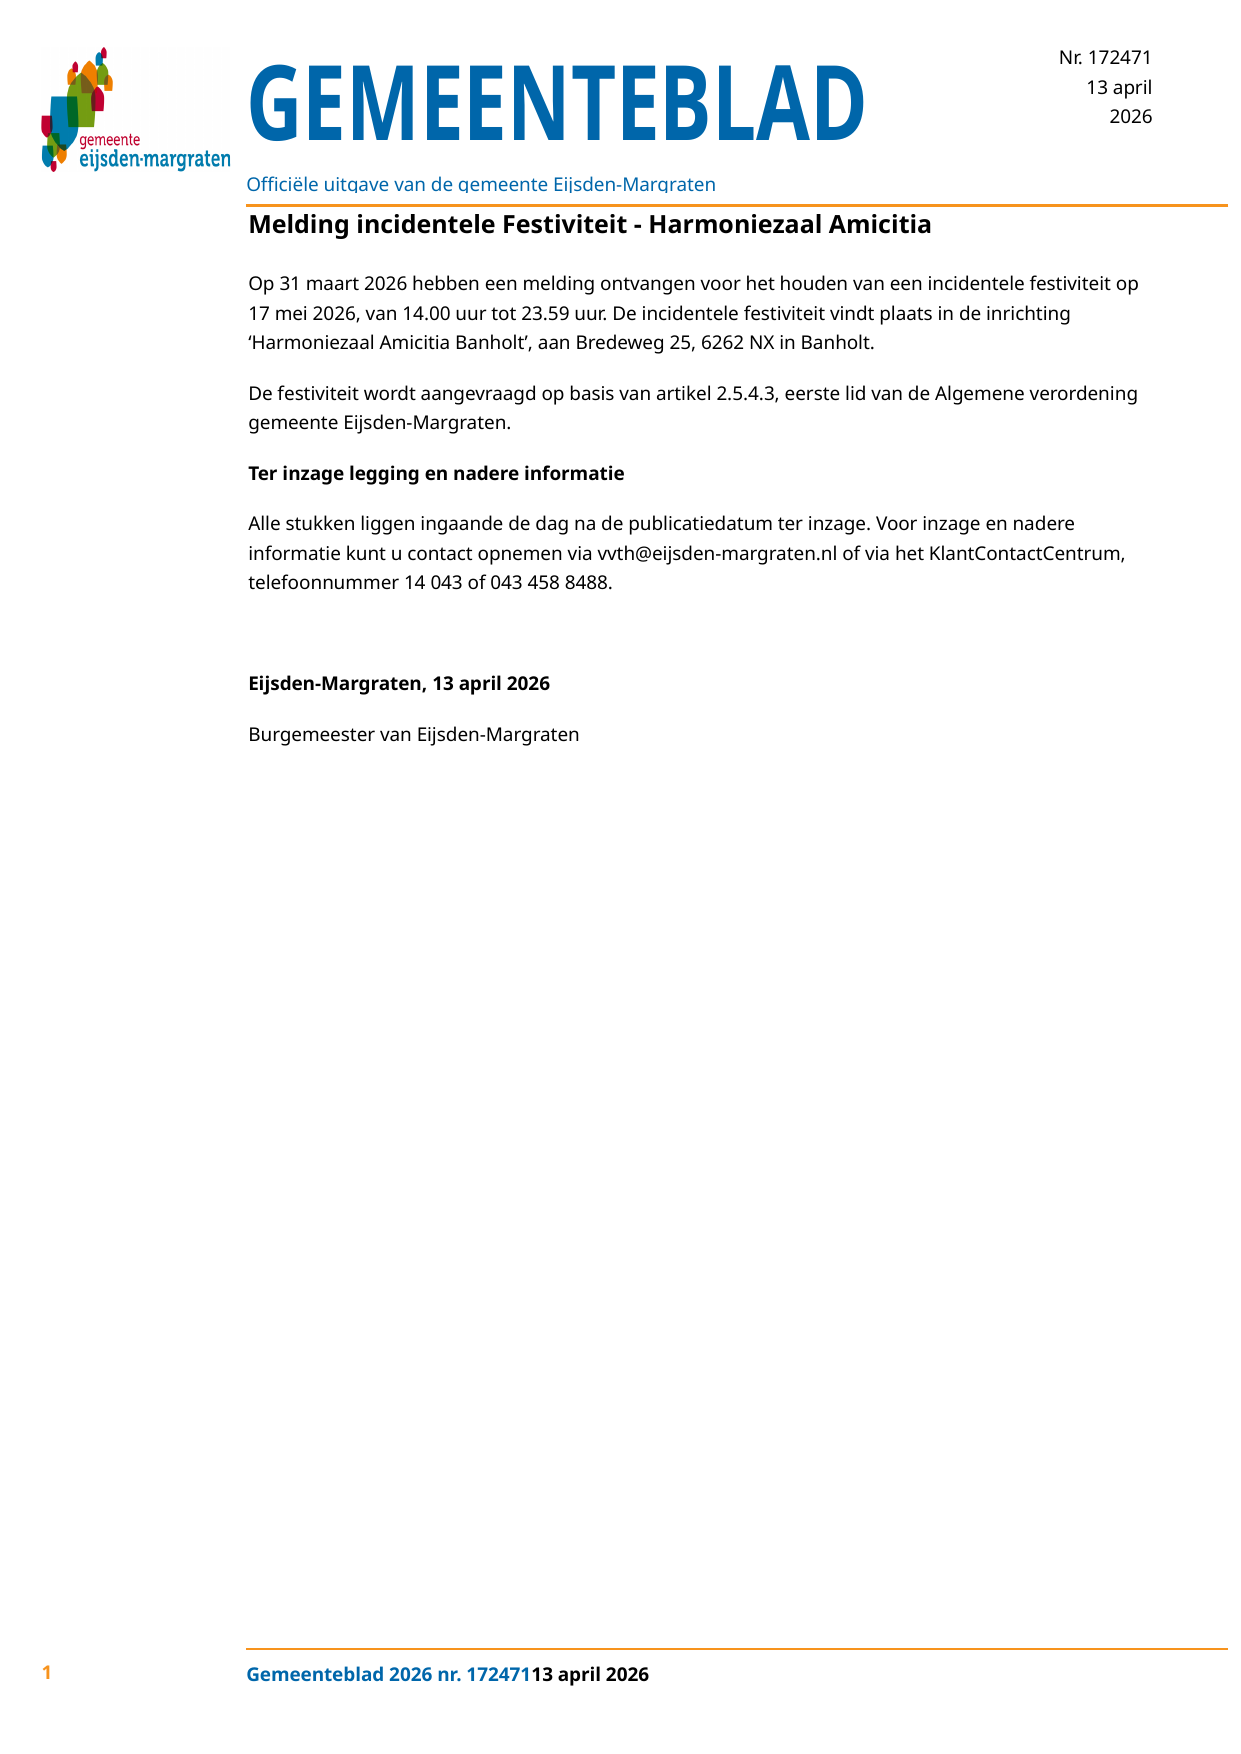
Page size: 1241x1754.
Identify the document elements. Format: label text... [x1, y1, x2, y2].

text Alle stukken liggen ingaande de dag na de publicatiedatum ter inzage. Voor inzage en nadere informatie kunt u contact opnemen via vvth@eijsden-margraten.nl of via het KlantContactCentrum, telefoonnummer 14 043 of 043 458 8488. [248, 510, 1152, 595]
text Op 31 maart 2026 hebben een melding ontvangen voor het houden van een incidentele festiviteit op 17 mei 2026, van 14.00 uur tot 23.59 uur. De incidentele festiviteit vindt plaats in de inrichting ‘Harmoniezaal Amicitia Banholt’, aan Bredeweg 25, 6262 NX in Banholt. [248, 270, 1152, 355]
text Melding incidentele Festiviteit - Harmoniezaal Amicitia [248, 207, 1152, 241]
text De festiviteit wordt aangevraagd op basis van artikel 2.5.4.3, eerste lid van de Algemene verordening gemeente Eijsden-Margraten. [248, 380, 1152, 435]
picture [41, 47, 231, 172]
text Eijsden-Margraten, 13 april 2026 [248, 670, 1152, 696]
text Burgemeester van Eijsden-Margraten [248, 721, 1152, 746]
text Ter inzage legging en nadere informatie [248, 460, 1152, 486]
